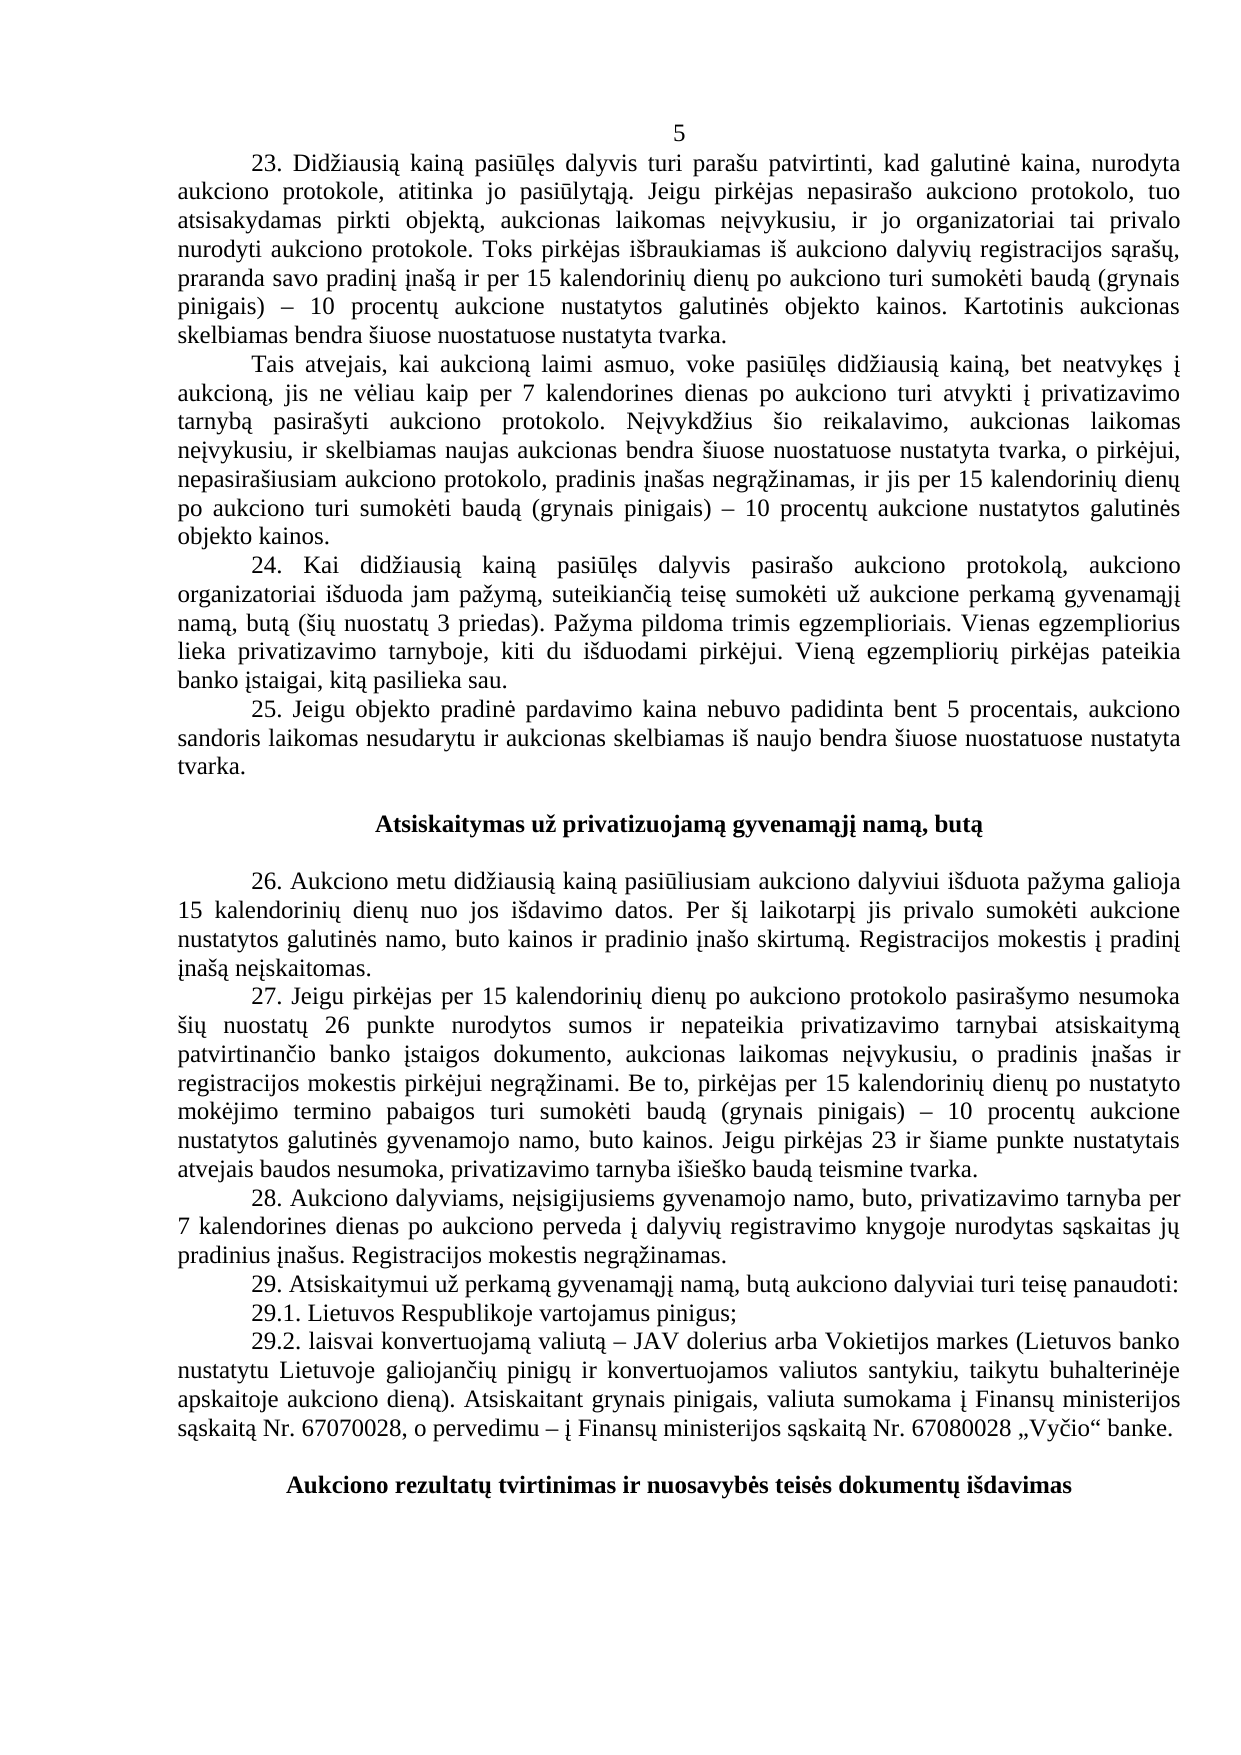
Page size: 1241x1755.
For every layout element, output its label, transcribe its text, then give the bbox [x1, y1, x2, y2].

text 29.2. laisvai konvertuojamą valiutą – JAV dolerius arba Vokietijos markes (Lietuvos banko nustatytu Lietuvoje galiojančių pinigų ir konvertuojamos valiutos santykiu, taikytu buhalterinėje apskaitoje aukciono dieną). Atsiskaitant grynais pinigais, valiuta sumokama į Finansų ministerijos sąskaitą Nr. 67070028, o pervedimu – į Finansų ministerijos sąskaitą Nr. 67080028 „Vyčio“ banke. [177, 1326, 1181, 1441]
text Aukciono rezultatų tvirtinimas ir nuosavybės teisės dokumentų išdavimas [177, 1470, 1181, 1499]
text 27. Jeigu pirkėjas per 15 kalendorinių dienų po aukciono protokolo pasirašymo nesumoka šių nuostatų 26 punkte nurodytos sumos ir nepateikia privatizavimo tarnybai atsiskaitymą patvirtinančio banko įstaigos dokumento, aukcionas laikomas neįvykusiu, o pradinis įnašas ir registracijos mokestis pirkėjui negrąžinami. Be to, pirkėjas per 15 kalendorinių dienų po nustatyto mokėjimo termino pabaigos turi sumokėti baudą (grynais pinigais) – 10 procentų aukcione nustatytos galutinės gyvenamojo namo, buto kainos. Jeigu pirkėjas 23 ir šiame punkte nustatytais atvejais baudos nesumoka, privatizavimo tarnyba išieško baudą teismine tvarka. [177, 981, 1181, 1183]
text 23. Didžiausią kainą pasiūlęs dalyvis turi parašu patvirtinti, kad galutinė kaina, nurodyta aukciono protokole, atitinka jo pasiūlytąją. Jeigu pirkėjas nepasirašo aukciono protokolo, tuo atsisakydamas pirkti objektą, aukcionas laikomas neįvykusiu, ir jo organizatoriai tai privalo nurodyti aukciono protokole. Toks pirkėjas išbraukiamas iš aukciono dalyvių registracijos sąrašų, praranda savo pradinį įnašą ir per 15 kalendorinių dienų po aukciono turi sumokėti baudą (grynais pinigais) – 10 procentų aukcione nustatytos galutinės objekto kainos. Kartotinis aukcionas skelbiamas bendra šiuose nuostatuose nustatyta tvarka. [177, 148, 1181, 349]
text 29. Atsiskaitymui už perkamą gyvenamąjį namą, butą aukciono dalyviai turi teisę panaudoti: [177, 1269, 1181, 1298]
text 28. Aukciono dalyviams, neįsigijusiems gyvenamojo namo, buto, privatizavimo tarnyba per 7 kalendorines dienas po aukciono perveda į dalyvių registravimo knygoje nurodytas sąskaitas jų pradinius įnašus. Registracijos mokestis negrąžinamas. [177, 1183, 1181, 1269]
text 25. Jeigu objekto pradinė pardavimo kaina nebuvo padidinta bent 5 procentais, aukciono sandoris laikomas nesudarytu ir aukcionas skelbiamas iš naujo bendra šiuose nuostatuose nustatyta tvarka. [177, 694, 1181, 780]
text Atsiskaitymas už privatizuojamą gyvenamąjį namą, butą [177, 809, 1181, 838]
text Tais atvejais, kai aukcioną laimi asmuo, voke pasiūlęs didžiausią kainą, bet neatvykęs į aukcioną, jis ne vėliau kaip per 7 kalendorines dienas po aukciono turi atvykti į privatizavimo tarnybą pasirašyti aukciono protokolo. Neįvykdžius šio reikalavimo, aukcionas laikomas neįvykusiu, ir skelbiamas naujas aukcionas bendra šiuose nuostatuose nustatyta tvarka, o pirkėjui, nepasirašiusiam aukciono protokolo, pradinis įnašas negrąžinamas, ir jis per 15 kalendorinių dienų po aukciono turi sumokėti baudą (grynais pinigais) – 10 procentų aukcione nustatytos galutinės objekto kainos. [177, 349, 1181, 550]
text 26. Aukciono metu didžiausią kainą pasiūliusiam aukciono dalyviui išduota pažyma galioja 15 kalendorinių dienų nuo jos išdavimo datos. Per šį laikotarpį jis privalo sumokėti aukcione nustatytos galutinės namo, buto kainos ir pradinio įnašo skirtumą. Registracijos mokestis į pradinį įnašą neįskaitomas. [177, 866, 1181, 981]
text 24. Kai didžiausią kainą pasiūlęs dalyvis pasirašo aukciono protokolą, aukciono organizatoriai išduoda jam pažymą, suteikiančią teisę sumokėti už aukcione perkamą gyvenamąjį namą, butą (šių nuostatų 3 priedas). Pažyma pildoma trimis egzemplioriais. Vienas egzempliorius lieka privatizavimo tarnyboje, kiti du išduodami pirkėjui. Vieną egzempliorių pirkėjas pateikia banko įstaigai, kitą pasilieka sau. [177, 550, 1181, 694]
text 29.1. Lietuvos Respublikoje vartojamus pinigus; [177, 1298, 1181, 1326]
